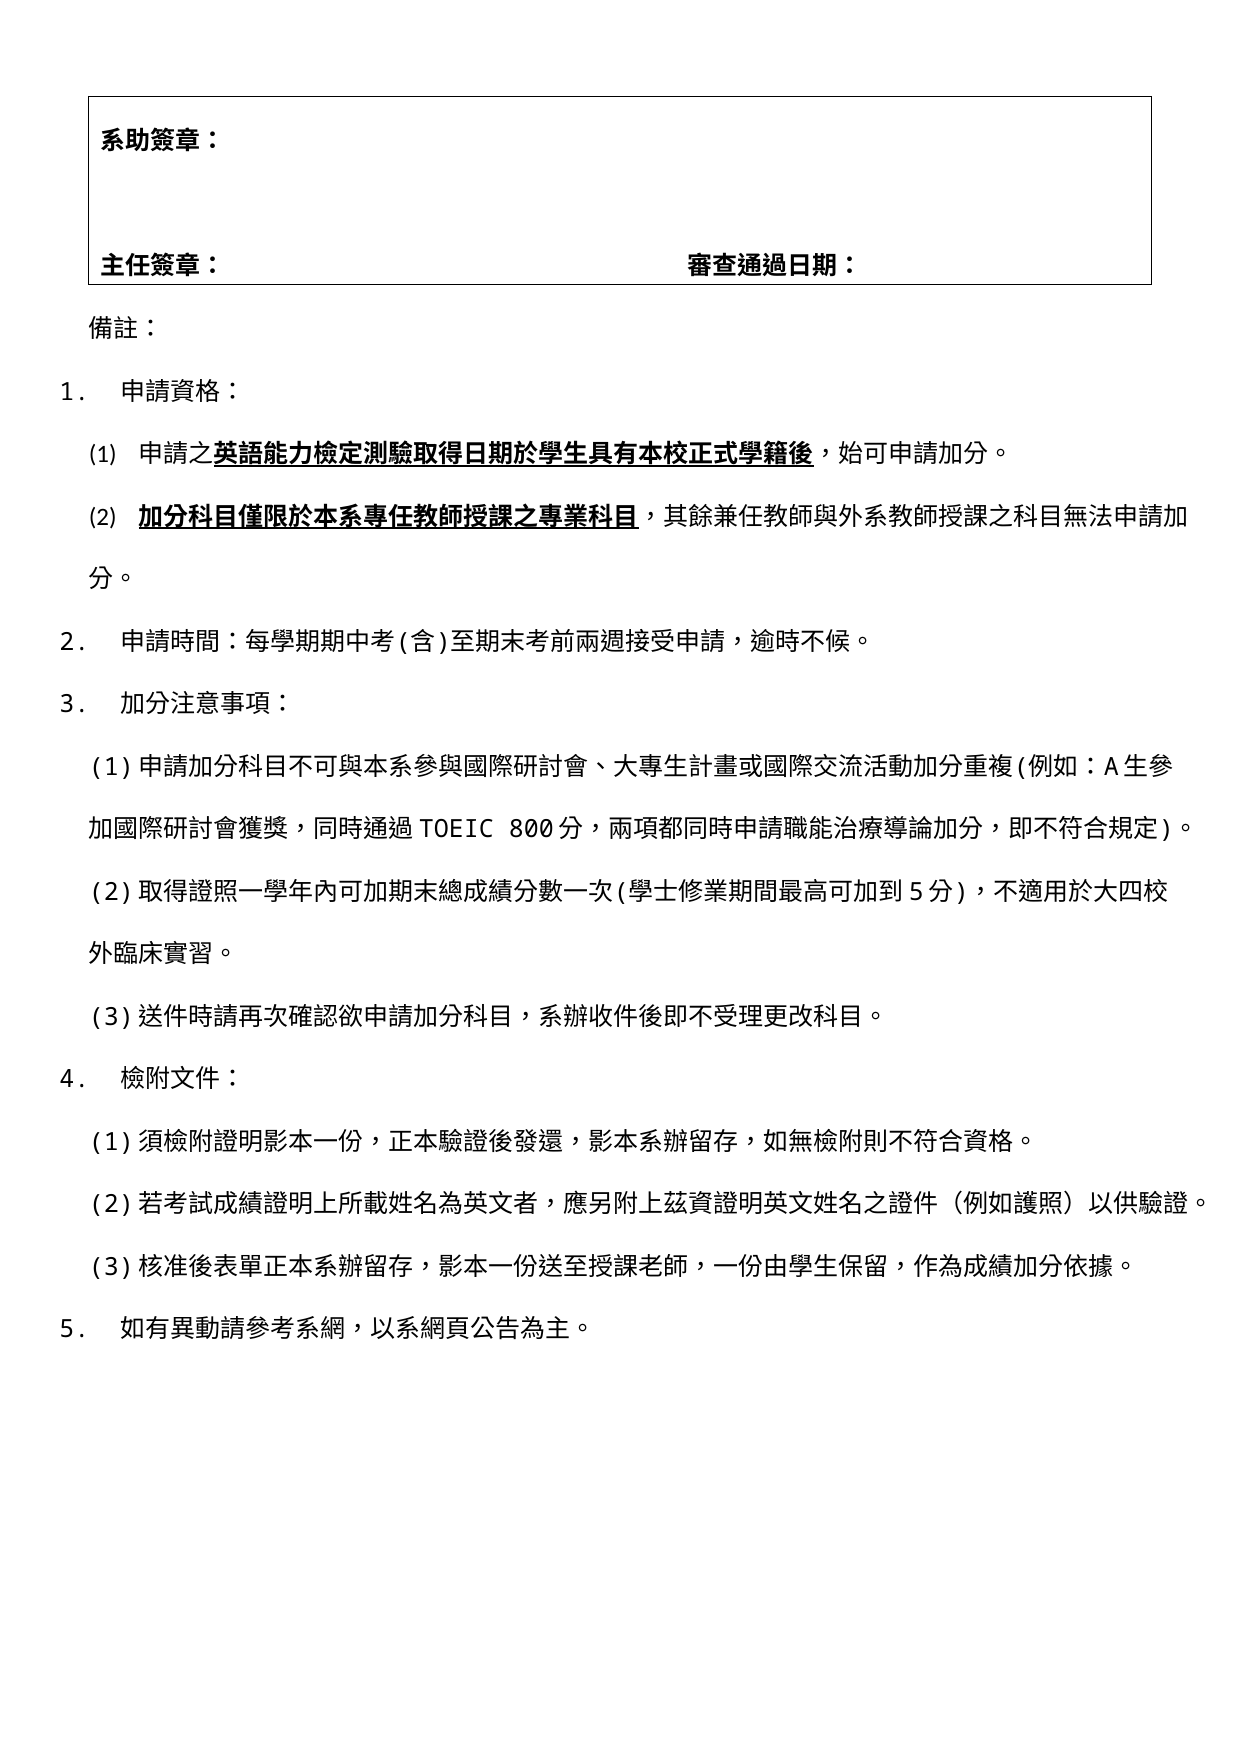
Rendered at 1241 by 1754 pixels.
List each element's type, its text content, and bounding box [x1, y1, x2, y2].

list 申請時間：每學期期中考(含)至期末考前兩週接受申請，逾時不候。 [0, 598, 1152, 660]
list 申請資格： [0, 348, 1152, 410]
list 檢附文件： [0, 1035, 1152, 1098]
list 加分注意事項： [0, 660, 1152, 723]
list 核准後表單正本系辦留存，影本一份送至授課老師，一份由學生保留，作為成績加分依據。 [89, 1223, 1191, 1285]
list 送件時請再次確認欲申請加分科目，系辦收件後即不受理更改科目。 [89, 973, 1191, 1035]
list 須檢附證明影本一份，正本驗證後發還，影本系辦留存，如無檢附則不符合資格。 [89, 1098, 1191, 1160]
table_cell 系助簽章： 主任簽章： 審查通過日期： [89, 97, 1151, 284]
list 如有異動請參考系網，以系網頁公告為主。 [0, 1285, 1152, 1348]
list 申請之英語能力檢定測驗取得日期於學生具有本校正式學籍後，始可申請加分。 [89, 410, 1191, 473]
list 申請加分科目不可與本系參與國際研討會、大專生計畫或國際交流活動加分重複(例如：A生參加國際研討會獲獎，同時通過TOEIC 800分，兩項都同時申請職能治療導論加分，即不符合規定)。 [89, 723, 1191, 848]
list 取得證照一學年內可加期末總成績分數一次(學士修業期間最高可加到5分)，不適用於大四校外臨床實習。 [89, 848, 1191, 973]
list 若考試成績證明上所載姓名為英文者，應另附上茲資證明英文姓名之證件（例如護照）以供驗證。 [89, 1160, 1191, 1223]
list 加分科目僅限於本系專任教師授課之專業科目，其餘兼任教師與外系教師授課之科目無法申請加分。 [89, 473, 1191, 598]
text 備註： [89, 285, 1152, 348]
